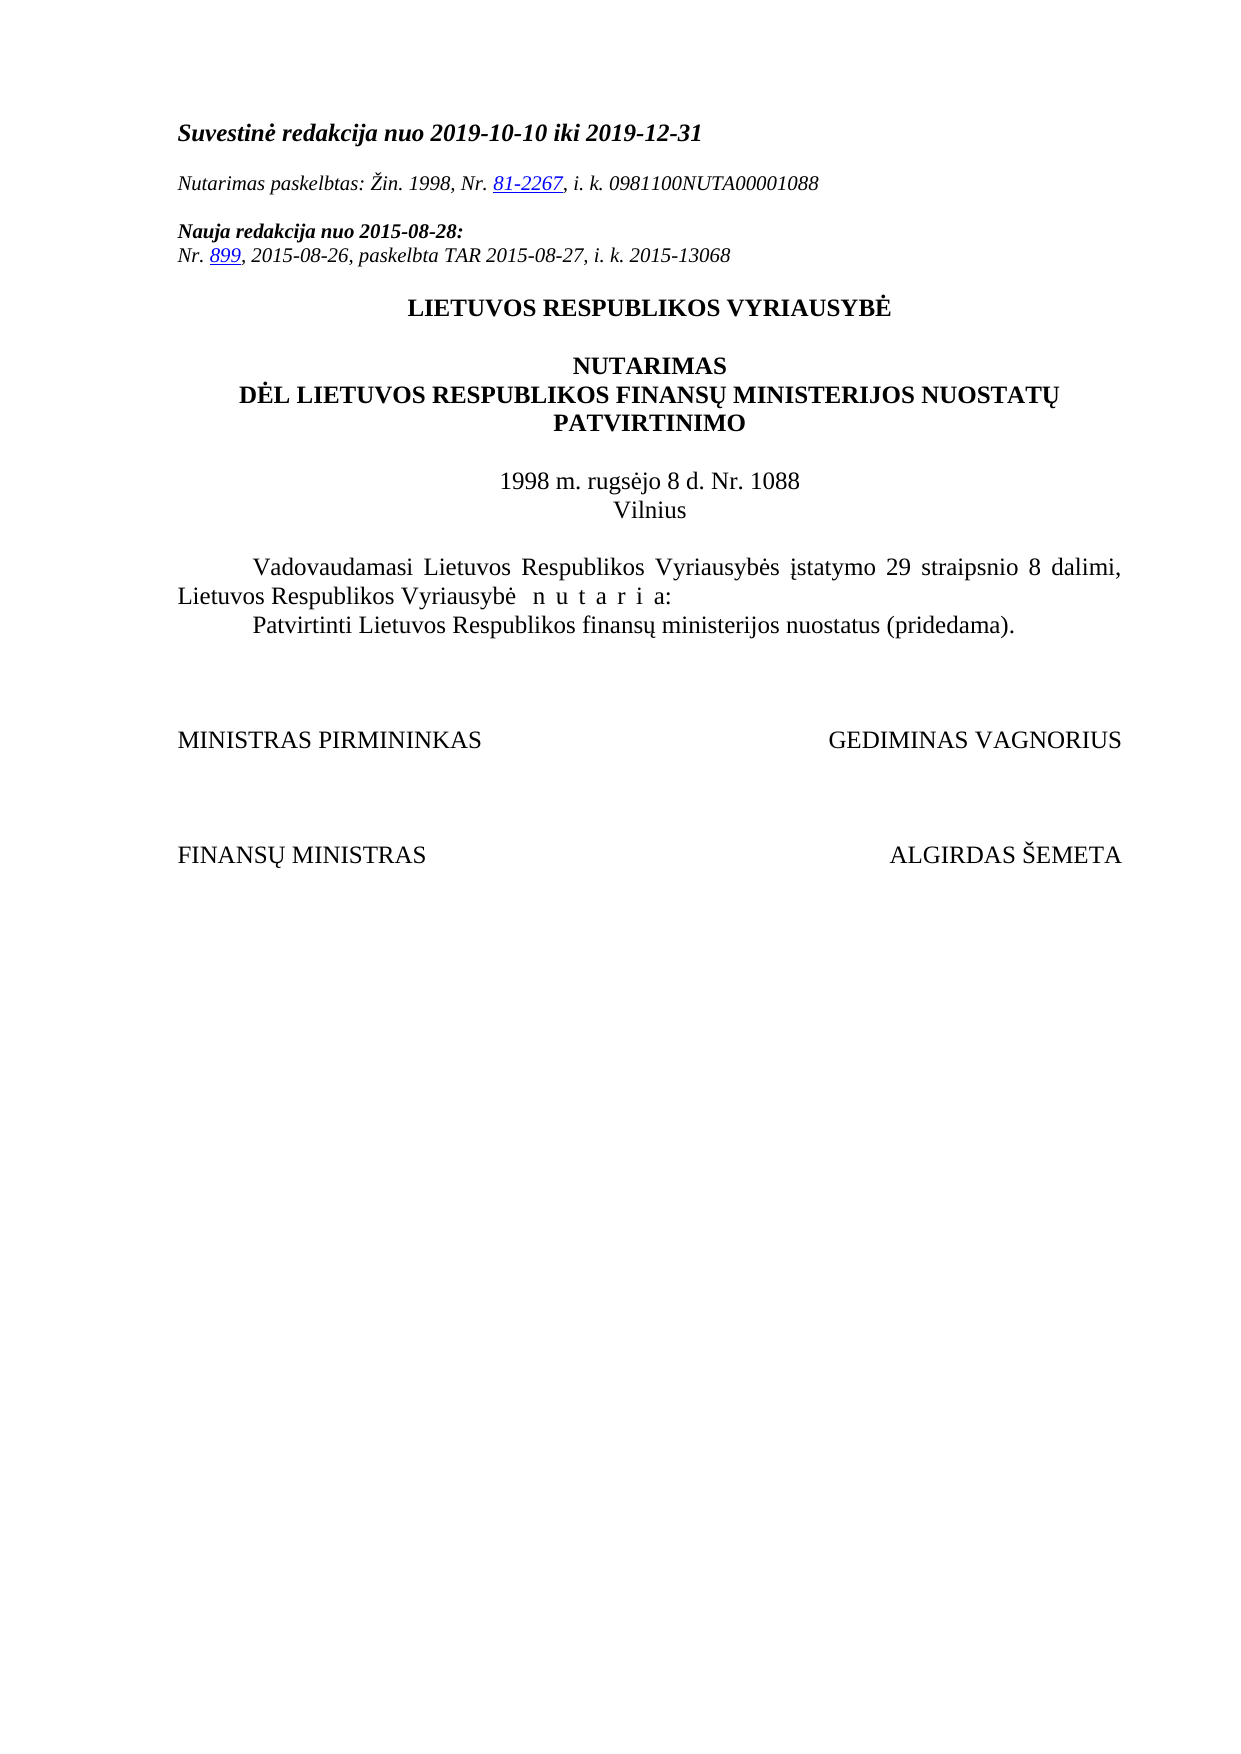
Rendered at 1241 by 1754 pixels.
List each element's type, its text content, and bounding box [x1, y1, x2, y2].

text Nr. 899, 2015-08-26, paskelbta TAR 2015-08-27, i. k. 2015-13068 [177, 243, 1122, 267]
text Vadovaudamasi Lietuvos Respublikos Vyriausybės įstatymo 29 straipsnio 8 dalimi, Lietuvos Respublikos Vyriausybė nutaria: [177, 552, 1122, 610]
text 1998 m. rugsėjo 8 d. Nr. 1088 [177, 466, 1122, 495]
text Nutarimas paskelbtas: Žin. 1998, Nr. 81-2267, i. k. 0981100NUTA00001088 [177, 171, 1122, 195]
text Finansų ministras Algirdas Šemeta [177, 840, 1122, 868]
text DĖL LIETUVOS RESPUBLIKOS FINANSŲ MINISTERIJOS NUOSTATŲ PATVIRTINIMO [177, 380, 1122, 437]
text Nauja redakcija nuo 2015-08-28: [177, 219, 1122, 243]
text Vilnius [177, 495, 1122, 523]
text Ministras Pirmininkas Gediminas Vagnorius [177, 725, 1122, 753]
text LIETUVOS RESPUBLIKOS VYRIAUSYBĖ [177, 293, 1122, 322]
text Patvirtinti Lietuvos Respublikos finansų ministerijos nuostatus (pridedama). [177, 610, 1122, 638]
text NUTARIMAS [177, 351, 1122, 380]
text Suvestinė redakcija nuo 2019-10-10 iki 2019-12-31 [177, 118, 1122, 147]
